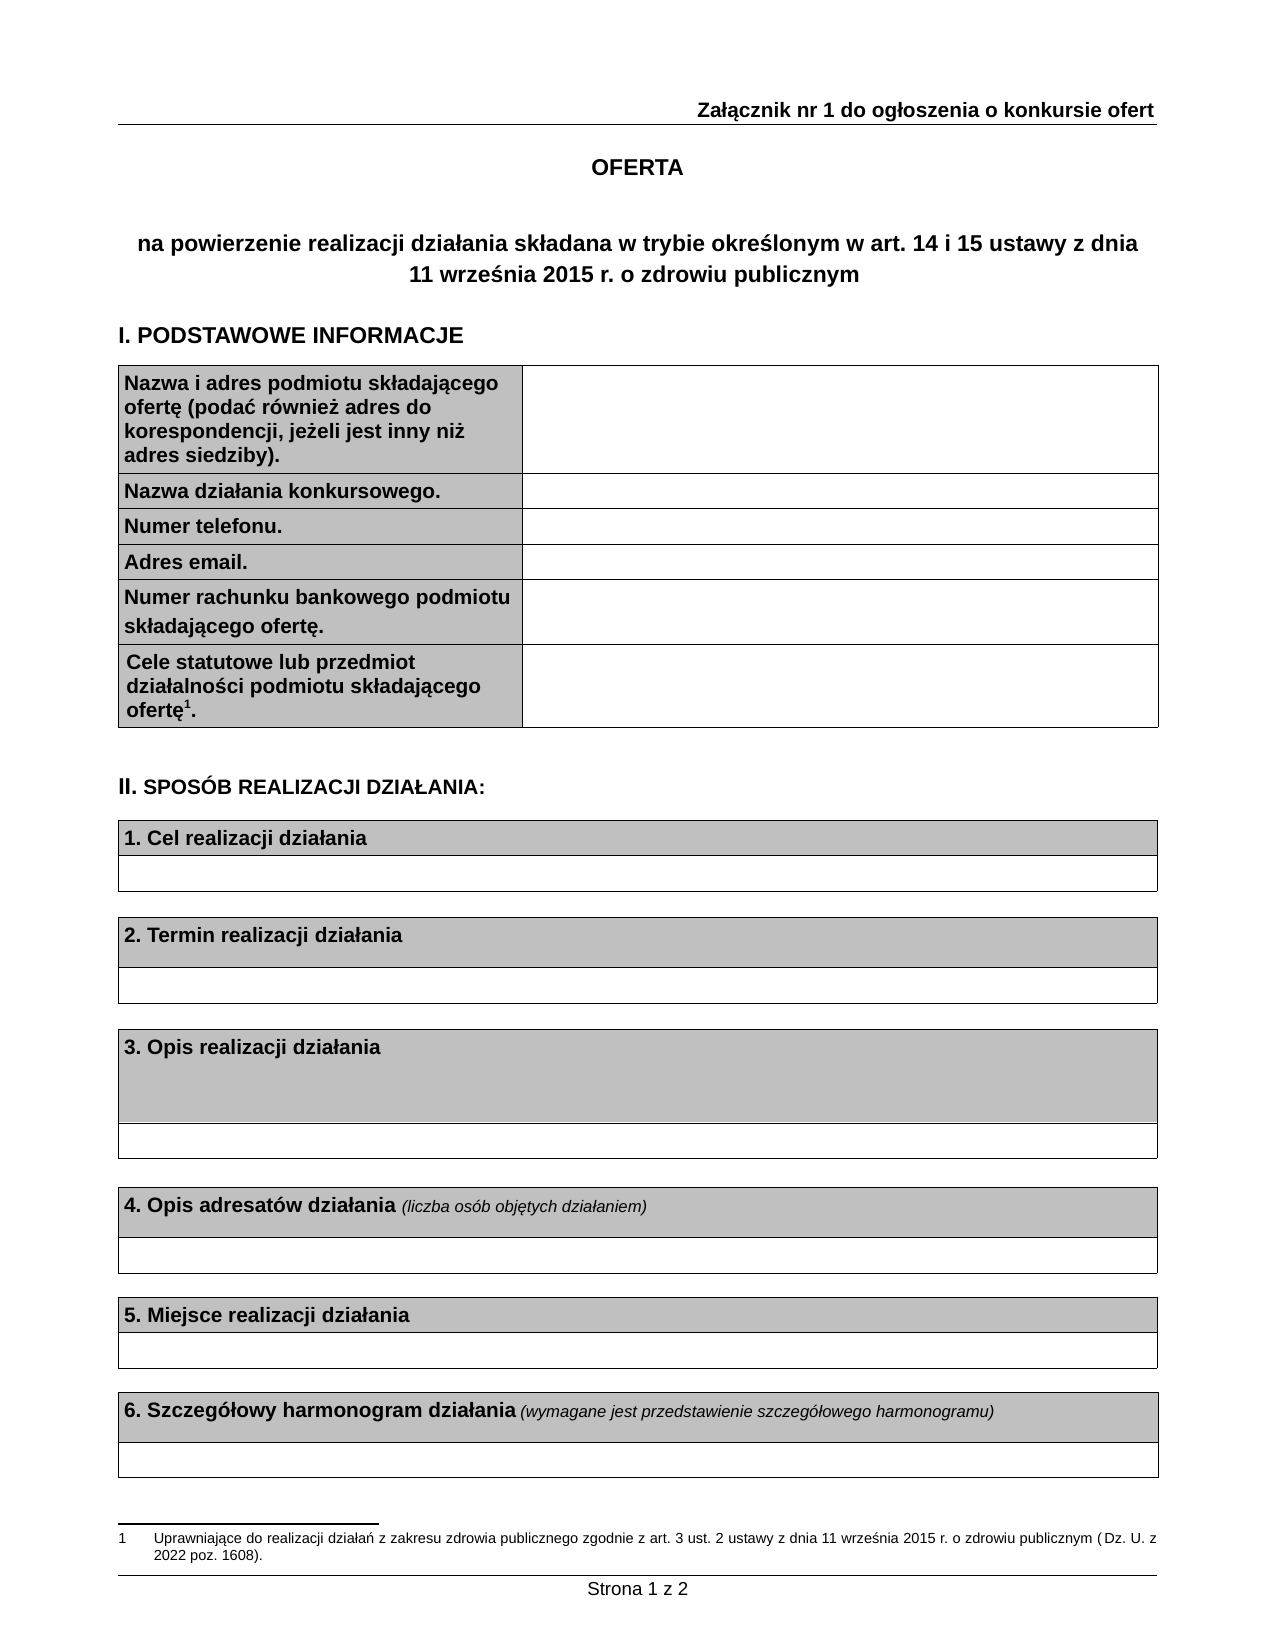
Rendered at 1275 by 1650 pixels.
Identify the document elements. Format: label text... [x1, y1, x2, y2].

table_header Nazwa i adres podmiotu składającego ofertę (podać również adres do korespondencji, jeżeli jest inny niż adres siedziby). [119, 366, 522, 473]
text na powierzenie realizacji działania składana w trybie określonym w art. 14 i 15 ustawy z dnia 11 września 2015 r. o zdrowiu publicznym [118, 229, 1157, 287]
table_cell [523, 474, 1158, 508]
table_cell Numer telefonu. [119, 509, 522, 544]
text OFERTA [118, 154, 1157, 180]
table_header 4. Opis adresatów działania (liczba osób objętych działaniem) [119, 1188, 1157, 1237]
table_cell Numer rachunku bankowego podmiotu składającego ofertę. [119, 580, 522, 644]
table_cell [119, 968, 1157, 1003]
table_header 5. Miejsce realizacji działania [119, 1298, 1157, 1332]
text II. SPOSÓB REALIZACJI DZIAŁANIA: [118, 773, 1157, 800]
table_cell [119, 1238, 1157, 1272]
table_cell Cele statutowe lub przedmiot działalności podmiotu składającego ofertę. [119, 645, 522, 727]
table_header 1. Cel realizacji działania [119, 821, 1157, 855]
table_cell [119, 1333, 1157, 1368]
table_cell [523, 545, 1158, 579]
table_cell [119, 856, 1157, 891]
table_cell [523, 580, 1158, 644]
table_header 6. Szczegółowy harmonogram działania (wymagane jest przedstawienie szczegółowego harmonogramu) [119, 1393, 1158, 1442]
table_cell Adres email. [119, 545, 522, 579]
table_header 3. Opis realizacji działania [119, 1030, 1157, 1122]
table_cell [119, 1443, 1158, 1477]
table_header 2. Termin realizacji działania [119, 918, 1157, 967]
table_cell [523, 509, 1158, 544]
table_header [523, 366, 1158, 473]
table_cell [119, 1124, 1157, 1158]
table_cell Nazwa działania konkursowego. [119, 474, 522, 508]
text I. PODSTAWOWE INFORMACJE [118, 322, 1157, 348]
table_cell [523, 645, 1158, 727]
